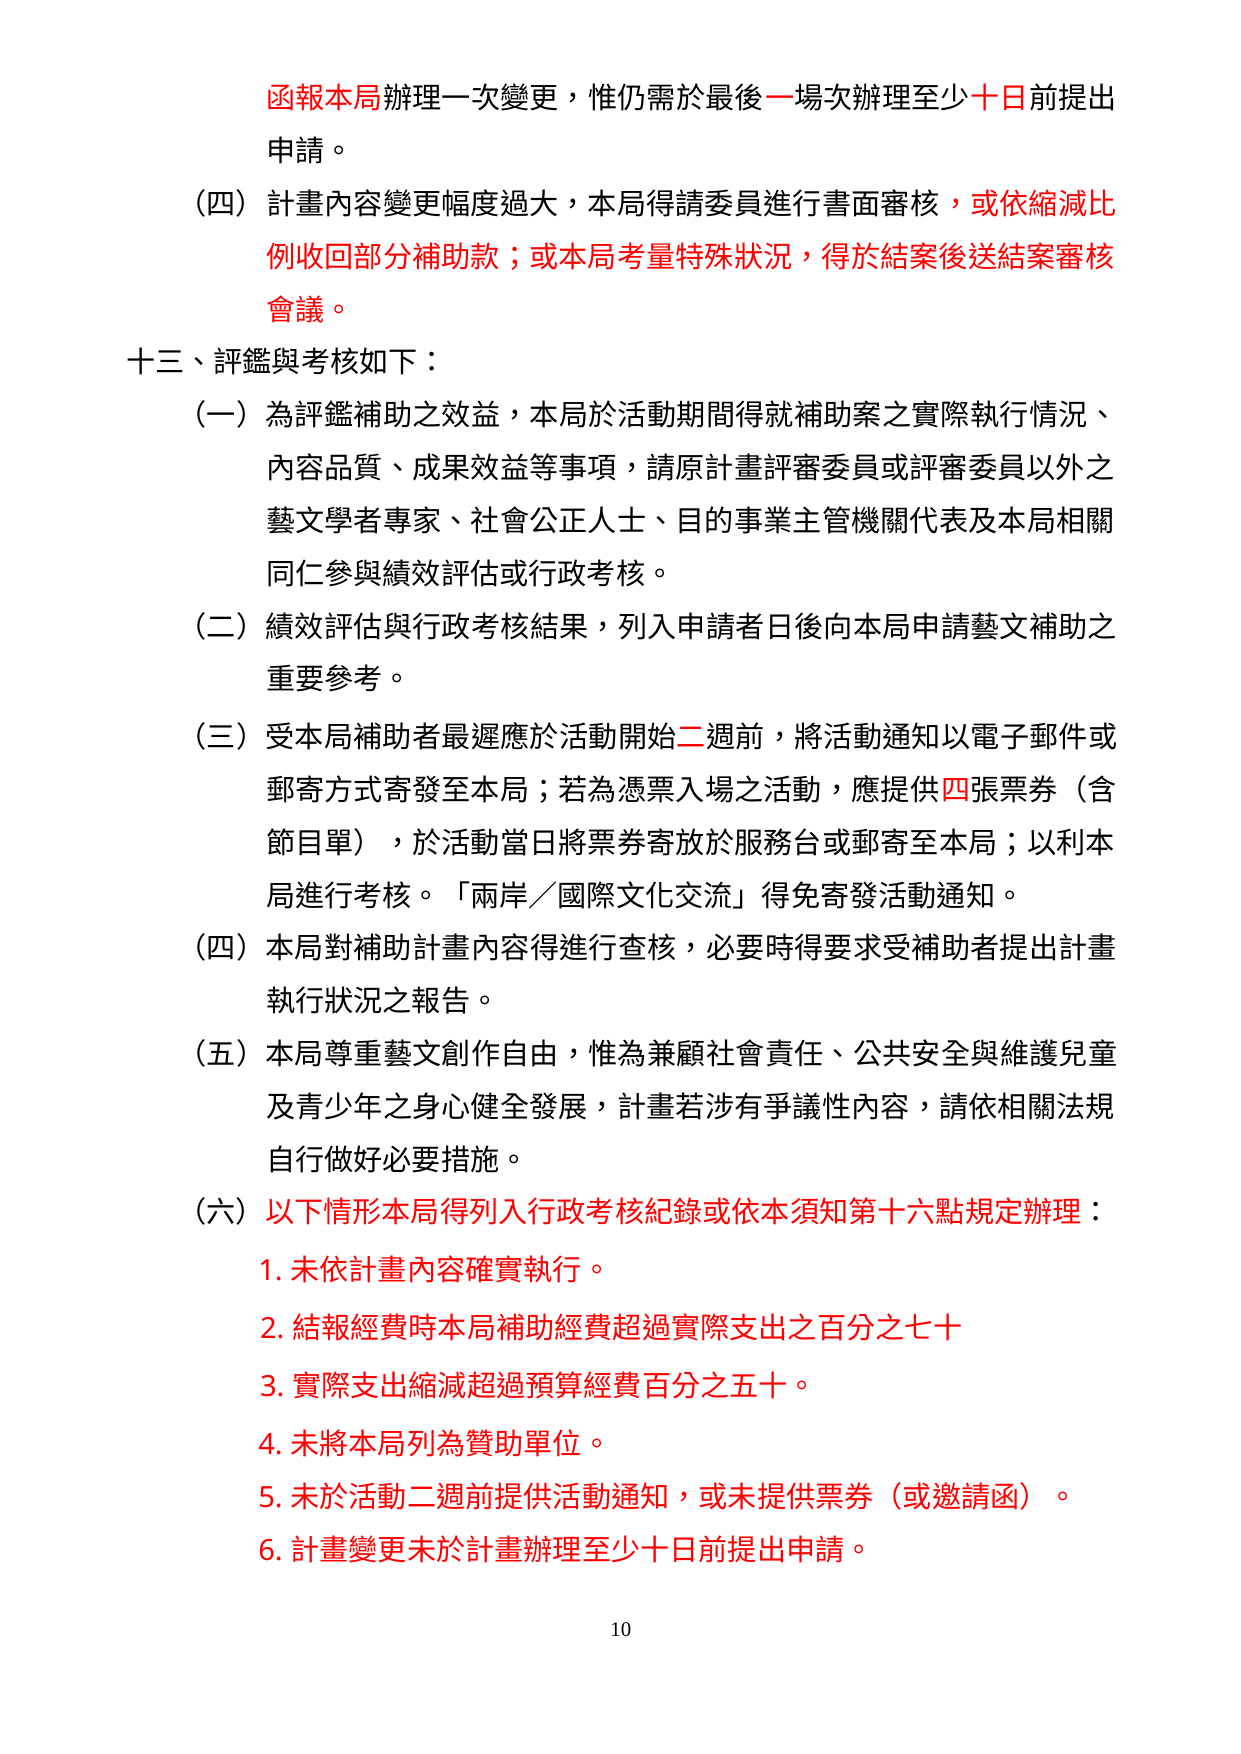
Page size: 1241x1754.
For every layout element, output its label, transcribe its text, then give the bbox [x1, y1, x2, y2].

list 函報本局辦理一次變更，惟仍需於最後一場次辦理至少十日前提出申請。 [177, 75, 1117, 170]
text 6. 計畫變更未於計畫辦理至少十日前提出申請。 [258, 1526, 1123, 1569]
text 3. 實際支出縮減超過預算經費百分之五十。 [260, 1363, 1117, 1405]
text 1. 未依計畫內容確實執行。 [258, 1247, 1123, 1289]
text （五）本局尊重藝文創作自由，惟為兼顧社會責任、公共安全與維護兒童及青少年之身心健全發展，計畫若涉有爭議性內容，請依相關法規自行做好必要措施。 [177, 1031, 1117, 1178]
text （四）本局對補助計畫內容得進行查核，必要時得要求受補助者提出計畫執行狀況之報告。 [177, 925, 1117, 1020]
text 十三、評鑑與考核如下： [126, 339, 1117, 381]
text 2. 結報經費時本局補助經費超過實際支出之百分之七十 [260, 1305, 1117, 1347]
text 5. 未於活動二週前提供活動通知，或未提供票券（或邀請函）。 [258, 1473, 1123, 1516]
text （一）為評鑑補助之效益，本局於活動期間得就補助案之實際執行情況、內容品質、成果效益等事項，請原計畫評審委員或評審委員以外之藝文學者專家、社會公正人士、目的事業主管機關代表及本局相關同仁參與績效評估或行政考核。 [177, 392, 1117, 593]
text （六）以下情形本局得列入行政考核紀錄或依本須知第十六點規定辦理： [177, 1189, 1117, 1231]
text （三）受本局補助者最遲應於活動開始二週前，將活動通知以電子郵件或郵寄方式寄發至本局；若為憑票入場之活動，應提供四張票券（含節目單），於活動當日將票券寄放於服務台或郵寄至本局；以利本局進行考核。「兩岸／國際文化交流」得免寄發活動通知。 [177, 714, 1117, 914]
list 計畫內容變更幅度過大，本局得請委員進行書面審核，或依縮減比例收回部分補助款；或本局考量特殊狀況，得於結案後送結案審核會議。 [177, 181, 1117, 328]
text （二）績效評估與行政考核結果，列入申請者日後向本局申請藝文補助之重要參考。 [177, 603, 1117, 698]
text 4. 未將本局列為贊助單位。 [258, 1421, 1123, 1463]
